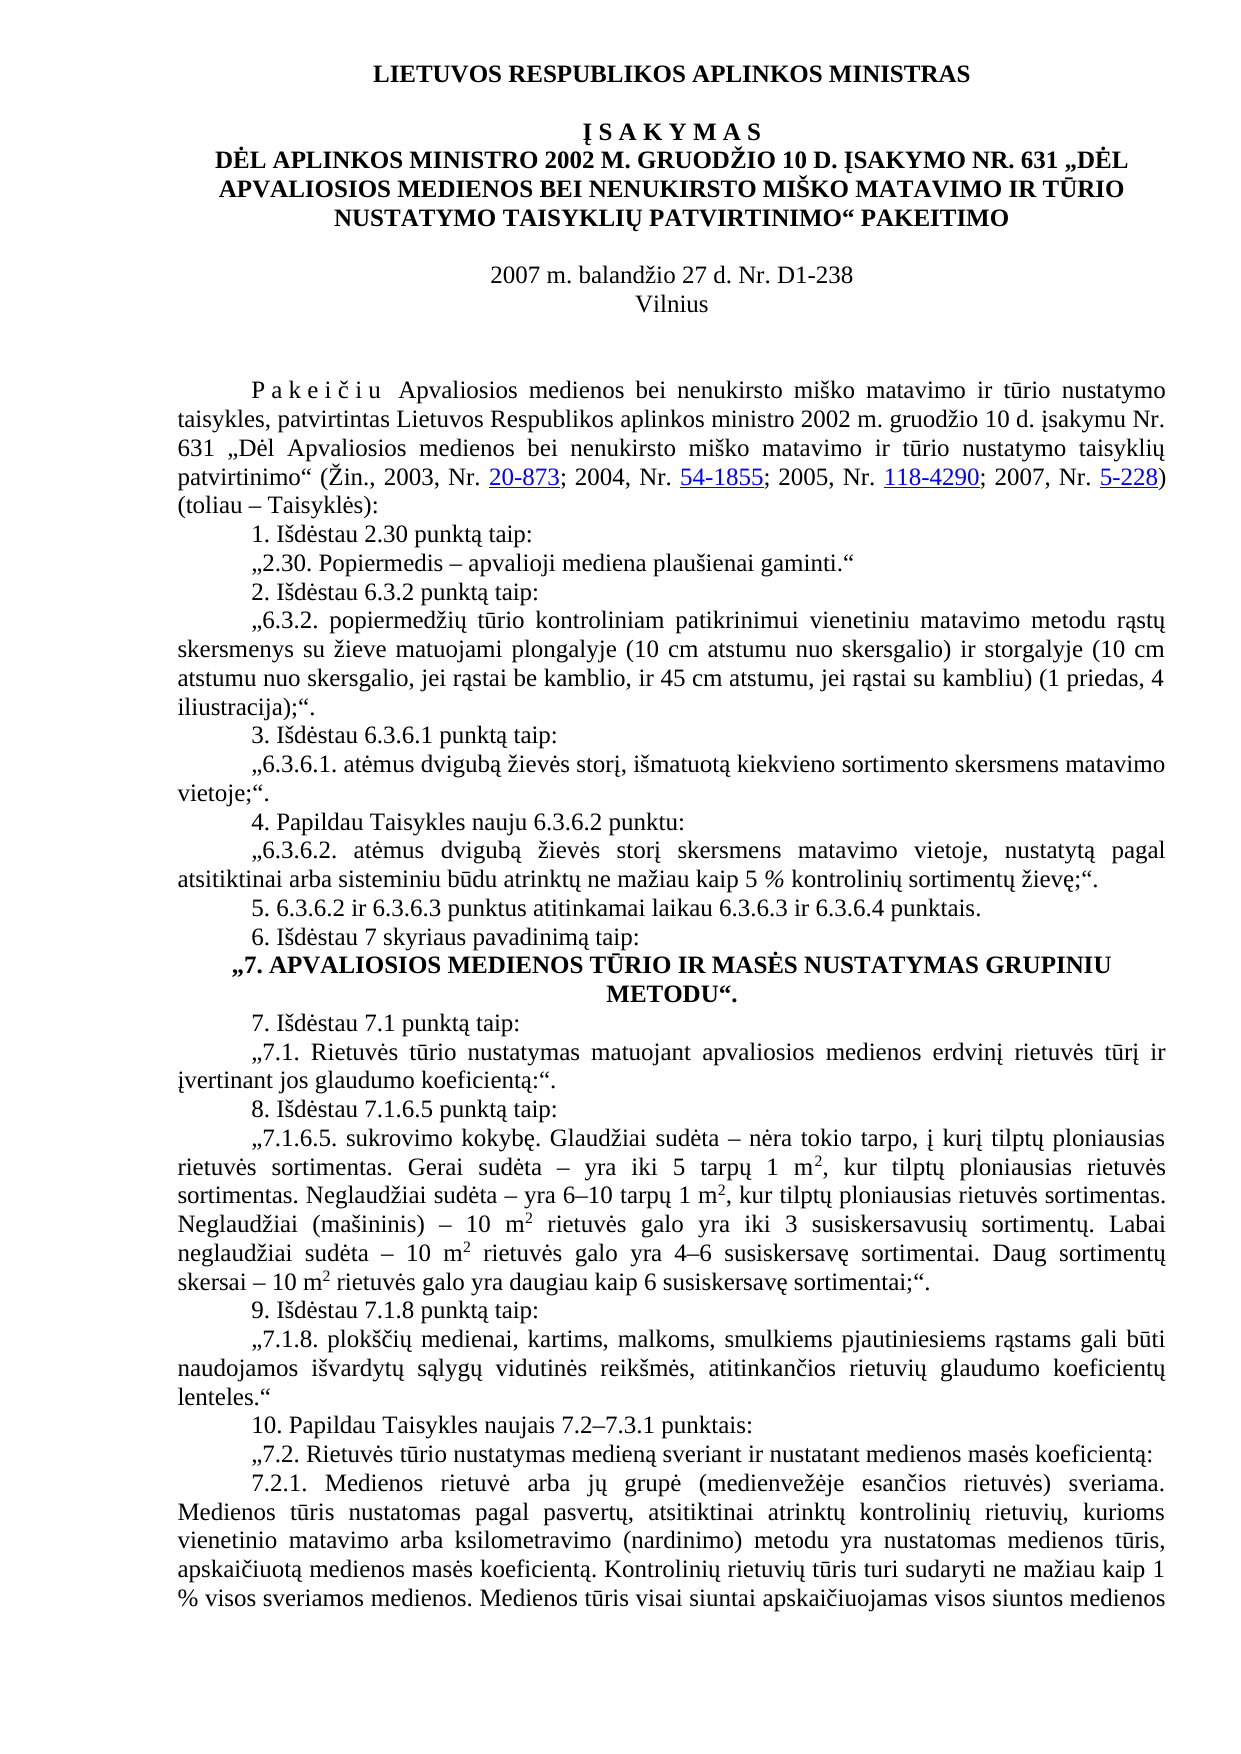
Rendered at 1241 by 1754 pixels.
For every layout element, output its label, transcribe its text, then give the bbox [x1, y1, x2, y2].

text „6.3.2. popiermedžių tūrio kontroliniam patikrinimui vienetiniu matavimo metodu rąstų skersmenys su žieve matuojami plongalyje (10 cm atstumu nuo skersgalio) ir storgalyje (10 cm atstumu nuo skersgalio, jei rąstai be kamblio, ir 45 cm atstumu, jei rąstai su kambliu) (1 priedas, 4 iliustracija);“. [177, 605, 1166, 720]
text „7.2. Rietuvės tūrio nustatymas medieną sveriant ir nustatant medienos masės koeficientą: [177, 1439, 1166, 1468]
text Vilnius [177, 289, 1166, 318]
text 5. 6.3.6.2 ir 6.3.6.3 punktus atitinkamai laikau 6.3.6.3 ir 6.3.6.4 punktais. [177, 893, 1166, 922]
text „7.1. Rietuvės tūrio nustatymas matuojant apvaliosios medienos erdvinį rietuvės tūrį ir įvertinant jos glaudumo koeficientą:“. [177, 1037, 1166, 1094]
text „7.1.8. plokščių medienai, kartims, malkoms, smulkiems pjautiniesiems rąstams gali būti naudojamos išvardytų sąlygų vidutinės reikšmės, atitinkančios rietuvių glaudumo koeficientų lenteles.“ [177, 1324, 1166, 1410]
text „6.3.6.2. atėmus dvigubą žievės storį skersmens matavimo vietoje, nustatytą pagal atsitiktinai arba sisteminiu būdu atrinktų ne mažiau kaip 5 % kontrolinių sortimentų žievę;“. [177, 835, 1166, 893]
text 7.2.1. Medienos rietuvė arba jų grupė (medienvežėje esančios rietuvės) sveriama. Medienos tūris nustatomas pagal pasvertų, atsitiktinai atrinktų kontrolinių rietuvių, kurioms vienetinio matavimo arba ksilometravimo (nardinimo) metodu yra nustatomas medienos tūris, apskaičiuotą medienos masės koeficientą. Kontrolinių rietuvių tūris turi sudaryti ne mažiau kaip 1 % visos sveriamos medienos. Medienos tūris visai siuntai apskaičiuojamas visos siuntos medienos [177, 1468, 1166, 1612]
text 3. Išdėstau 6.3.6.1 punktą taip: [177, 720, 1166, 749]
text Pakeičiu Apvaliosios medienos bei nenukirsto miško matavimo ir tūrio nustatymo taisykles, patvirtintas Lietuvos Respublikos aplinkos ministro 2002 m. gruodžio 10 d. įsakymu Nr. 631 „Dėl Apvaliosios medienos bei nenukirsto miško matavimo ir tūrio nustatymo taisyklių patvirtinimo“ (Žin., 2003, Nr. 20-873; 2004, Nr. 54-1855; 2005, Nr. 118-4290; 2007, Nr. 5-228) (toliau – Taisyklės): [177, 375, 1166, 519]
text LIETUVOS RESPUBLIKOS APLINKOS MINISTRAS [177, 59, 1166, 88]
text „6.3.6.1. atėmus dvigubą žievės storį, išmatuotą kiekvieno sortimento skersmens matavimo vietoje;“. [177, 749, 1166, 807]
text 9. Išdėstau 7.1.8 punktą taip: [177, 1295, 1166, 1324]
text „7. APVALIOSIOS MEDIENOS TŪRIO IR MASĖS NUSTATYMAS GRUPINIU METODU“. [177, 950, 1166, 1008]
text 10. Papildau Taisykles naujais 7.2–7.3.1 punktais: [177, 1410, 1166, 1439]
text 2. Išdėstau 6.3.2 punktą taip: [177, 577, 1166, 605]
text 6. Išdėstau 7 skyriaus pavadinimą taip: [177, 922, 1166, 950]
text DĖL APLINKOS MINISTRO 2002 M. GRUODŽIO 10 D. ĮSAKYMO NR. 631 „DĖL APVALIOSIOS MEDIENOS BEI NENUKIRSTO MIŠKO MATAVIMO IR TŪRIO NUSTATYMO TAISYKLIŲ PATVIRTINIMO“ PAKEITIMO [177, 145, 1166, 232]
text 7. Išdėstau 7.1 punktą taip: [177, 1008, 1166, 1037]
text „2.30. Popiermedis – apvalioji mediena plaušienai gaminti.“ [177, 548, 1166, 577]
text 2007 m. balandžio 27 d. Nr. D1-238 [177, 260, 1166, 289]
text 8. Išdėstau 7.1.6.5 punktą taip: [177, 1094, 1166, 1123]
text „7.1.6.5. sukrovimo kokybę. Glaudžiai sudėta – nėra tokio tarpo, į kurį tilptų ploniausias rietuvės sortimentas. Gerai sudėta – yra iki 5 tarpų 1 m2, kur tilptų ploniausias rietuvės sortimentas. Neglaudžiai sudėta – yra 6–10 tarpų 1 m2, kur tilptų ploniausias rietuvės sortimentas. Neglaudžiai (mašininis) – 10 m2 rietuvės galo yra iki 3 susiskersavusių sortimentų. Labai neglaudžiai sudėta – 10 m2 rietuvės galo yra 4–6 susiskersavę sortimentai. Daug sortimentų skersai – 10 m2 rietuvės galo yra daugiau kaip 6 susiskersavę sortimentai;“. [177, 1123, 1166, 1295]
text 1. Išdėstau 2.30 punktą taip: [177, 519, 1166, 548]
text Į S A K Y M A S [177, 117, 1166, 145]
text 4. Papildau Taisykles nauju 6.3.6.2 punktu: [177, 807, 1166, 835]
